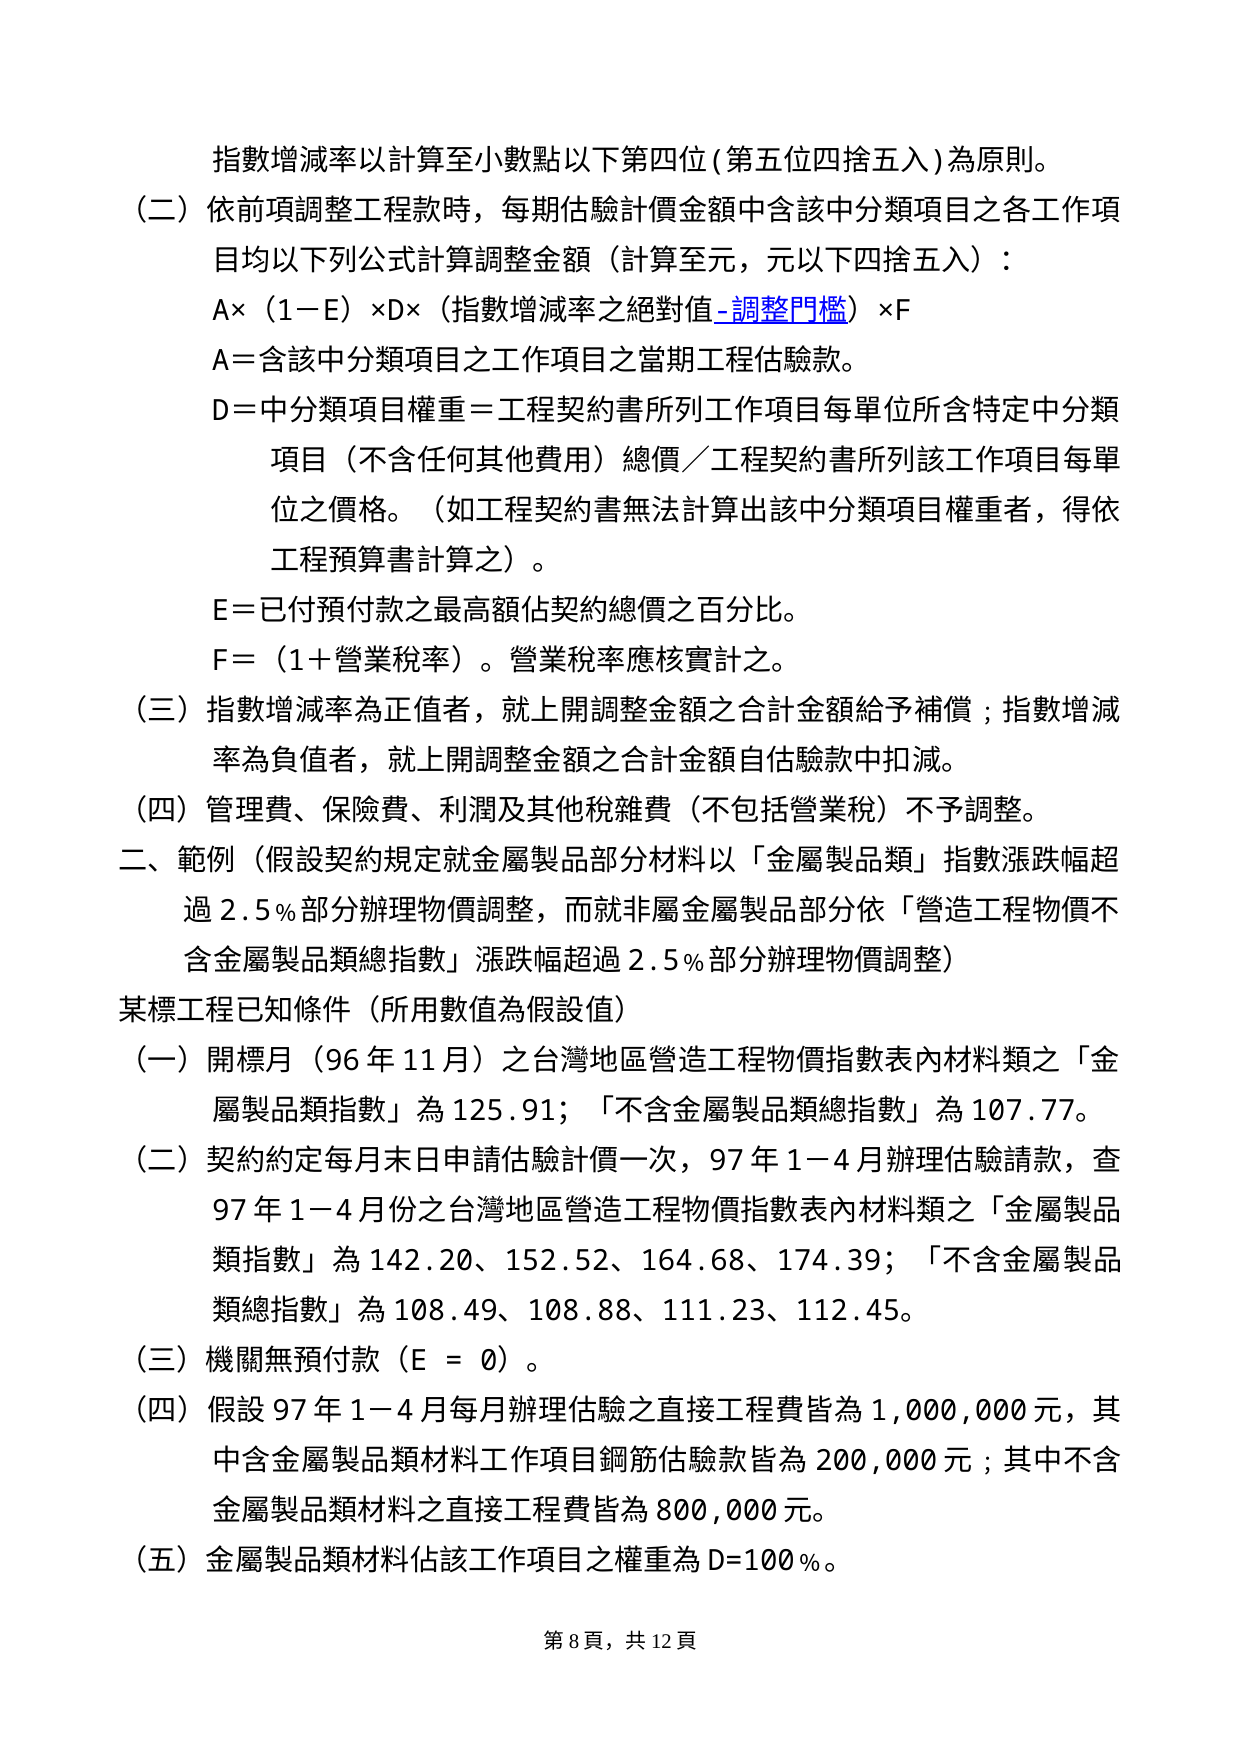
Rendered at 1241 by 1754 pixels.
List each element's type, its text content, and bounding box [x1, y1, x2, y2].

text D＝中分類項目權重＝工程契約書所列工作項目每單位所含特定中分類項目（不含任何其他費用）總價／工程契約書所列該工作項目每單位之價格。（如工程契約書無法計算出該中分類項目權重者，得依工程預算書計算之）。 [212, 380, 1122, 580]
text （四）假設97年1－4月每月辦理估驗之直接工程費皆為1,000,000元，其中含金屬製品類材料工作項目鋼筋估驗款皆為200,000元﹔其中不含金屬製品類材料之直接工程費皆為800,000元。 [118, 1380, 1122, 1530]
text F＝（1＋營業稅率）。營業稅率應核實計之。 [212, 630, 1122, 680]
text （二）依前項調整工程款時，每期估驗計價金額中含該中分類項目之各工作項目均以下列公式計算調整金額（計算至元，元以下四捨五入）： [118, 180, 1122, 280]
text 指數增減率以計算至小數點以下第四位(第五位四捨五入)為原則。 [212, 130, 1122, 180]
text 某標工程已知條件（所用數值為假設值） [118, 980, 1122, 1030]
text A×（1－E）×D×（指數增減率之絕對值-調整門檻）×F [212, 280, 1122, 330]
text （五）金屬製品類材料佔該工作項目之權重為D=100﹪。 [118, 1530, 1122, 1580]
text E＝已付預付款之最高額佔契約總價之百分比。 [212, 580, 1122, 630]
text 二、範例（假設契約規定就金屬製品部分材料以「金屬製品類」指數漲跌幅超過2.5﹪部分辦理物價調整，而就非屬金屬製品部分依「營造工程物價不含金屬製品類總指數」漲跌幅超過2.5﹪部分辦理物價調整） [118, 830, 1122, 980]
text （三）指數增減率為正值者，就上開調整金額之合計金額給予補償﹔指數增減率為負值者，就上開調整金額之合計金額自估驗款中扣減。 [118, 680, 1122, 780]
text （二）契約約定每月末日申請估驗計價一次，97年1－4月辦理估驗請款，查97年1－4月份之台灣地區營造工程物價指數表內材料類之「金屬製品類指數」為142.20、152.52、164.68、174.39；「不含金屬製品類總指數」為108.49、108.88、111.23、112.45。 [118, 1130, 1122, 1330]
text （一）開標月（96年11月）之台灣地區營造工程物價指數表內材料類之「金屬製品類指數」為125.91；「不含金屬製品類總指數」為107.77。 [118, 1030, 1122, 1130]
text （三）機關無預付款（E = 0）。 [118, 1330, 1122, 1380]
text A＝含該中分類項目之工作項目之當期工程估驗款。 [212, 330, 1122, 380]
text （四）管理費、保險費、利潤及其他稅雜費（不包括營業稅）不予調整。 [118, 780, 1122, 830]
